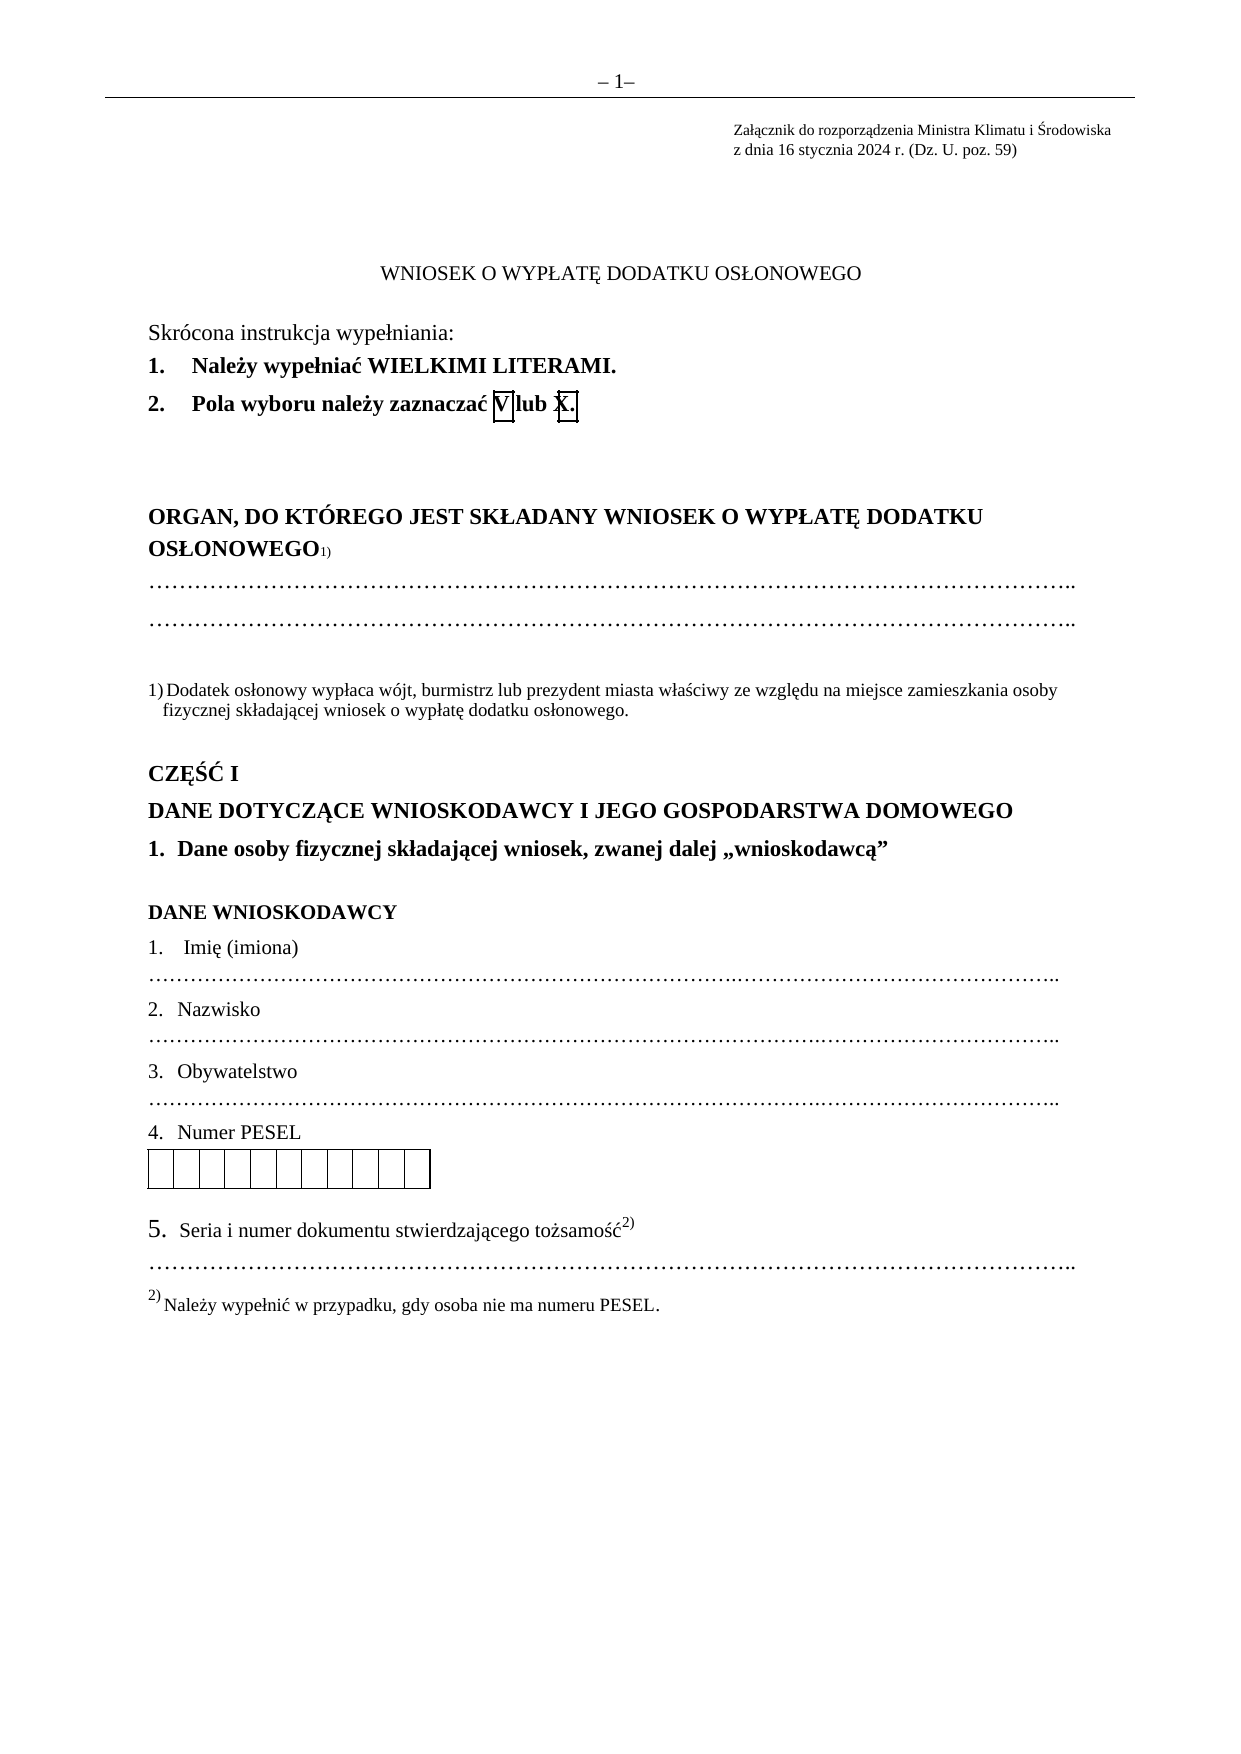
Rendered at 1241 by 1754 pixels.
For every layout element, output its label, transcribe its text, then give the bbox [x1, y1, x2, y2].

text ………………………………………………………………………………………………………….. [148, 1248, 1135, 1274]
text DANE WNIOSKODAWCY [148, 899, 1135, 924]
list Pola wyboru należy zaznaczać V lub X. [148, 390, 493, 417]
list Numer PESEL [148, 1120, 1135, 1144]
text z dnia 16 stycznia 2024 r. (Dz. U. poz. 59) [733, 140, 1135, 159]
text ………………………………………………………………………….……………………………………….. [148, 962, 1135, 986]
text WNIOSEK O WYPŁATĘ DODATKU OSŁONOWEGO [106, 261, 1135, 285]
text CZĘŚĆ I [148, 760, 1135, 786]
list Dane osoby fizycznej składającej wniosek, zwanej dalej „wnioskodawcą” [148, 835, 1135, 861]
list Pola wyboru należy zaznaczać V lub X. [578, 390, 1135, 417]
text …………………………………………………………………………………….…………………………….. [148, 1085, 1135, 1109]
text ………………………………………………………………………………………………………….. [148, 568, 1135, 594]
text Załącznik do rozporządzenia Ministra Klimatu i Środowiska [733, 121, 1135, 139]
list Nazwisko [148, 997, 1135, 1021]
list Dodatek osłonowy wypłaca wójt, burmistrz lub prezydent miasta właściwy ze względu na miejsce zamieszkania osoby fizycznej składającej wniosek o wypłatę dodatku osłonowego. [148, 680, 1094, 721]
text – 1– [106, 69, 1135, 93]
text DANE DOTYCZĄCE WNIOSKODAWCY I JEGO GOSPODARSTWA DOMOWEGO [148, 797, 1135, 823]
list Obywatelstwo [148, 1058, 1135, 1083]
list Pola wyboru należy zaznaczać V lub X. [514, 390, 558, 417]
text …………………………………………………………………………………….…………………………….. [148, 1023, 1135, 1047]
text Skrócona instrukcja wypełniania: [148, 319, 1135, 345]
list Seria i numer dokumentu stwierdzającego tożsamość2) [148, 1213, 1135, 1243]
list Należy wypełniać WIELKIMI LITERAMI. [148, 352, 1135, 378]
text ORGAN, DO KTÓREGO JEST SKŁADANY WNIOSEK O WYPŁATĘ DODATKU OSŁONOWEGO1) [148, 503, 985, 561]
text ………………………………………………………………………………………………………….. [148, 605, 1135, 631]
list Imię (imiona) [148, 935, 1135, 959]
text 2) Należy wypełnić w przypadku, gdy osoba nie ma numeru PESEL. [148, 1286, 1135, 1317]
